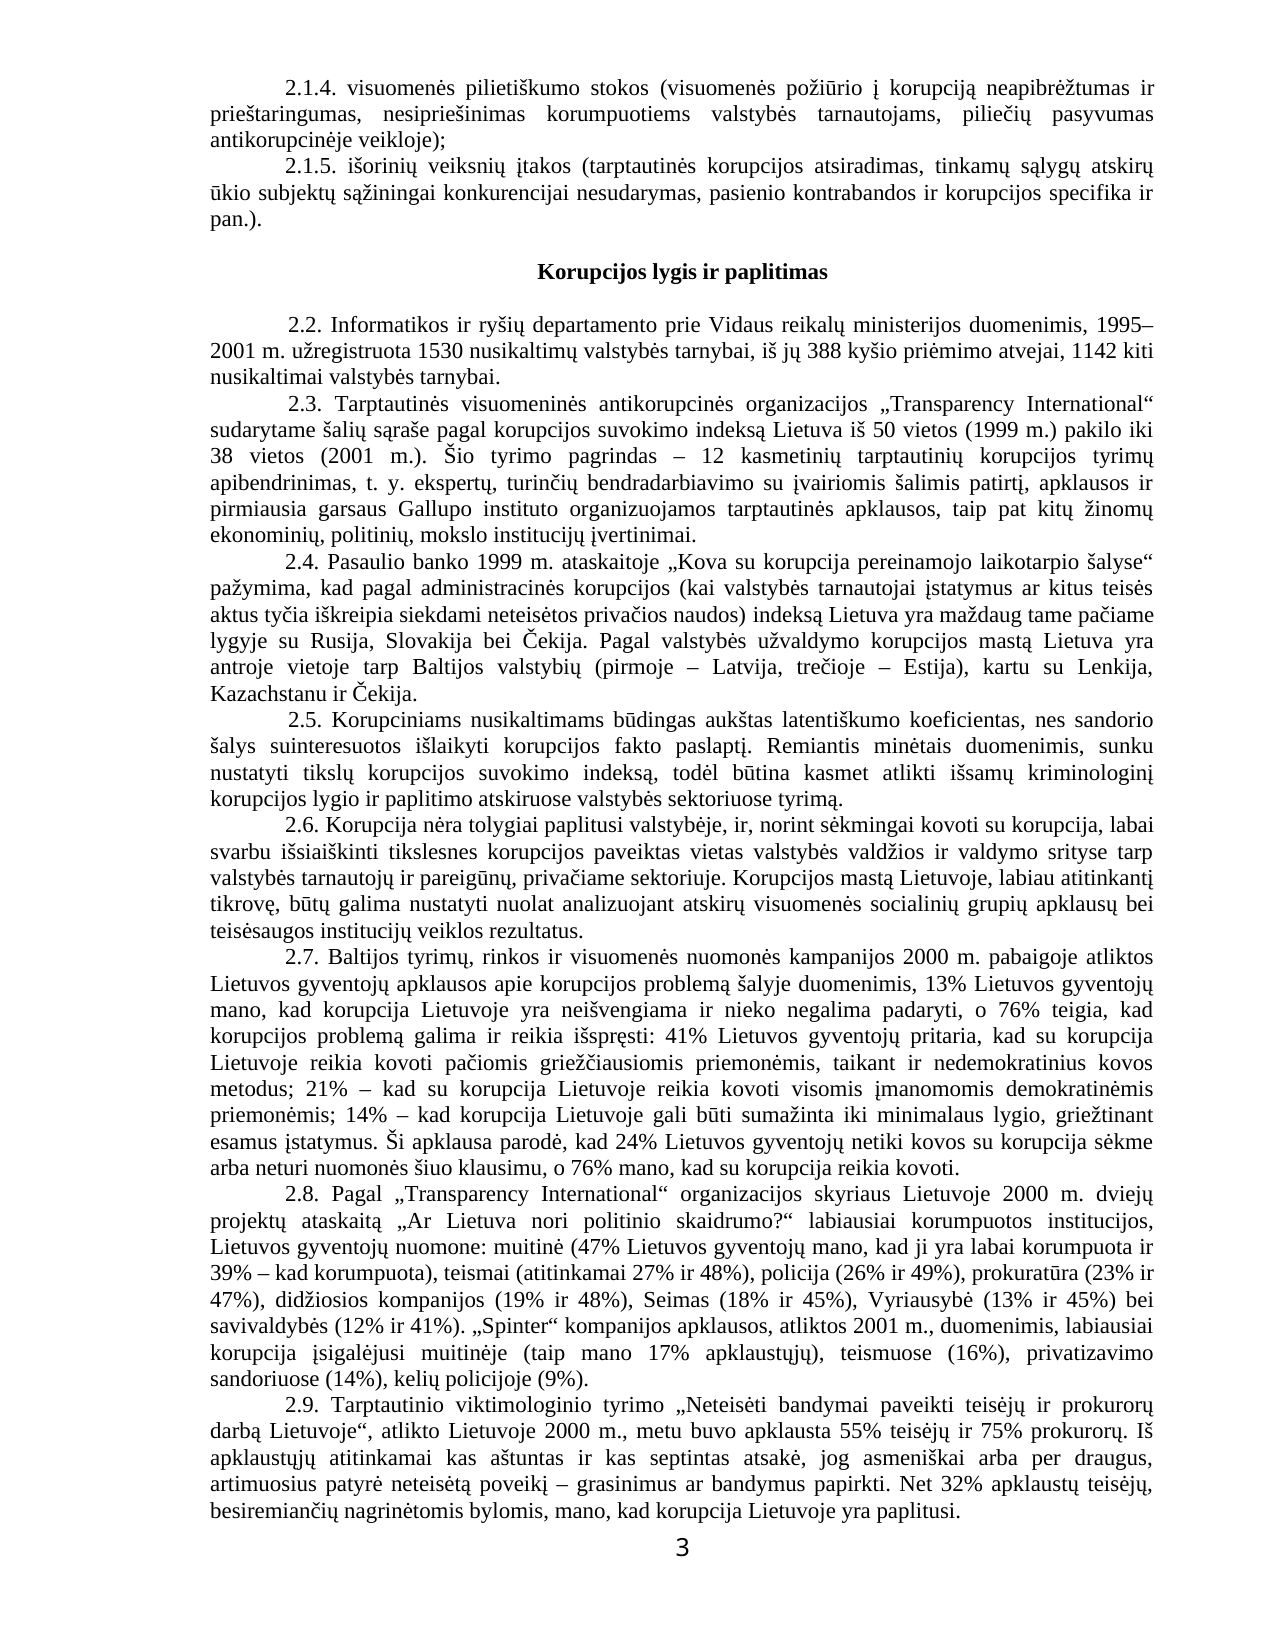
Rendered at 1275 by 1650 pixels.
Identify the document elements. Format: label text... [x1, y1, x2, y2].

text 2.6. Korupcija nėra tolygiai paplitusi valstybėje, ir, norint sėkmingai kovoti su korupcija, labai svarbu išsiaiškinti tikslesnes korupcijos paveiktas vietas valstybės valdžios ir valdymo srityse tarp valstybės tarnautojų ir pareigūnų, privačiame sektoriuje. Korupcijos mastą Lietuvoje, labiau atitinkantį tikrovę, būtų galima nustatyti nuolat analizuojant atskirų visuomenės socialinių grupių apklausų bei teisėsaugos institucijų veiklos rezultatus. [210, 811, 1155, 943]
text 2.9. Tarptautinio viktimologinio tyrimo „Neteisėti bandymai paveikti teisėjų ir prokurorų darbą Lietuvoje“, atlikto Lietuvoje 2000 m., metu buvo apklausta 55% teisėjų ir 75% prokurorų. Iš apklaustųjų atitinkamai kas aštuntas ir kas septintas atsakė, jog asmeniškai arba per draugus, artimuosius patyrė neteisėtą poveikį – grasinimus ar bandymus papirkti. Net 32% apklaustų teisėjų, besiremiančių nagrinėtomis bylomis, mano, kad korupcija Lietuvoje yra paplitusi. [210, 1391, 1155, 1523]
text 2.3. Tarptautinės visuomeninės antikorupcinės organizacijos „Transparency International“ sudarytame šalių sąraše pagal korupcijos suvokimo indeksą Lietuva iš 50 vietos (1999 m.) pakilo iki 38 vietos (2001 m.). Šio tyrimo pagrindas – 12 kasmetinių tarptautinių korupcijos tyrimų apibendrinimas, t. y. ekspertų, turinčių bendradarbiavimo su įvairiomis šalimis patirtį, apklausos ir pirmiausia garsaus Gallupo instituto organizuojamos tarptautinės apklausos, taip pat kitų žinomų ekonominių, politinių, mokslo institucijų įvertinimai. [210, 390, 1155, 548]
text 2.1.5. išorinių veiksnių įtakos (tarptautinės korupcijos atsiradimas, tinkamų sąlygų atskirų ūkio subjektų sąžiningai konkurencijai nesudarymas, pasienio kontrabandos ir korupcijos specifika ir pan.). [210, 153, 1155, 232]
text 2.4. Pasaulio banko 1999 m. ataskaitoje „Kova su korupcija pereinamojo laikotarpio šalyse“ pažymima, kad pagal administracinės korupcijos (kai valstybės tarnautojai įstatymus ar kitus teisės aktus tyčia iškreipia siekdami neteisėtos privačios naudos) indeksą Lietuva yra maždaug tame pačiame lygyje su Rusija, Slovakija bei Čekija. Pagal valstybės užvaldymo korupcijos mastą Lietuva yra antroje vietoje tarp Baltijos valstybių (pirmoje – Latvija, trečioje – Estija), kartu su Lenkija, Kazachstanu ir Čekija. [210, 548, 1155, 706]
text 2.5. Korupciniams nusikaltimams būdingas aukštas latentiškumo koeficientas, nes sandorio šalys suinteresuotos išlaikyti korupcijos fakto paslaptį. Remiantis minėtais duomenimis, sunku nustatyti tikslų korupcijos suvokimo indeksą, todėl būtina kasmet atlikti išsamų kriminologinį korupcijos lygio ir paplitimo atskiruose valstybės sektoriuose tyrimą. [210, 706, 1155, 811]
subtitle Korupcijos lygis ir paplitimas [210, 258, 1155, 284]
text 2.1.4. visuomenės pilietiškumo stokos (visuomenės požiūrio į korupciją neapibrėžtumas ir prieštaringumas, nesipriešinimas korumpuotiems valstybės tarnautojams, piliečių pasyvumas antikorupcinėje veikloje); [210, 73, 1155, 153]
text 2.7. Baltijos tyrimų, rinkos ir visuomenės nuomonės kampanijos 2000 m. pabaigoje atliktos Lietuvos gyventojų apklausos apie korupcijos problemą šalyje duomenimis, 13% Lietuvos gyventojų mano, kad korupcija Lietuvoje yra neišvengiama ir nieko negalima padaryti, o 76% teigia, kad korupcijos problemą galima ir reikia išspręsti: 41% Lietuvos gyventojų pritaria, kad su korupcija Lietuvoje reikia kovoti pačiomis griežčiausiomis priemonėmis, taikant ir nedemokratinius kovos metodus; 21% – kad su korupcija Lietuvoje reikia kovoti visomis įmanomomis demokratinėmis priemonėmis; 14% – kad korupcija Lietuvoje gali būti sumažinta iki minimalaus lygio, griežtinant esamus įstatymus. Ši apklausa parodė, kad 24% Lietuvos gyventojų netiki kovos su korupcija sėkme arba neturi nuomonės šiuo klausimu, o 76% mano, kad su korupcija reikia kovoti. [210, 943, 1155, 1180]
text 2.2. Informatikos ir ryšių departamento prie Vidaus reikalų ministerijos duomenimis, 1995–2001 m. užregistruota 1530 nusikaltimų valstybės tarnybai, iš jų 388 kyšio priėmimo atvejai, 1142 kiti nusikaltimai valstybės tarnybai. [210, 311, 1155, 390]
text 2.8. Pagal „Transparency International“ organizacijos skyriaus Lietuvoje 2000 m. dviejų projektų ataskaitą „Ar Lietuva nori politinio skaidrumo?“ labiausiai korumpuotos institucijos, Lietuvos gyventojų nuomone: muitinė (47% Lietuvos gyventojų mano, kad ji yra labai korumpuota ir 39% – kad korumpuota), teismai (atitinkamai 27% ir 48%), policija (26% ir 49%), prokuratūra (23% ir 47%), didžiosios kompanijos (19% ir 48%), Seimas (18% ir 45%), Vyriausybė (13% ir 45%) bei savivaldybės (12% ir 41%). „Spinter“ kompanijos apklausos, atliktos 2001 m., duomenimis, labiausiai korupcija įsigalėjusi muitinėje (taip mano 17% apklaustųjų), teismuose (16%), privatizavimo sandoriuose (14%), kelių policijoje (9%). [210, 1180, 1155, 1391]
